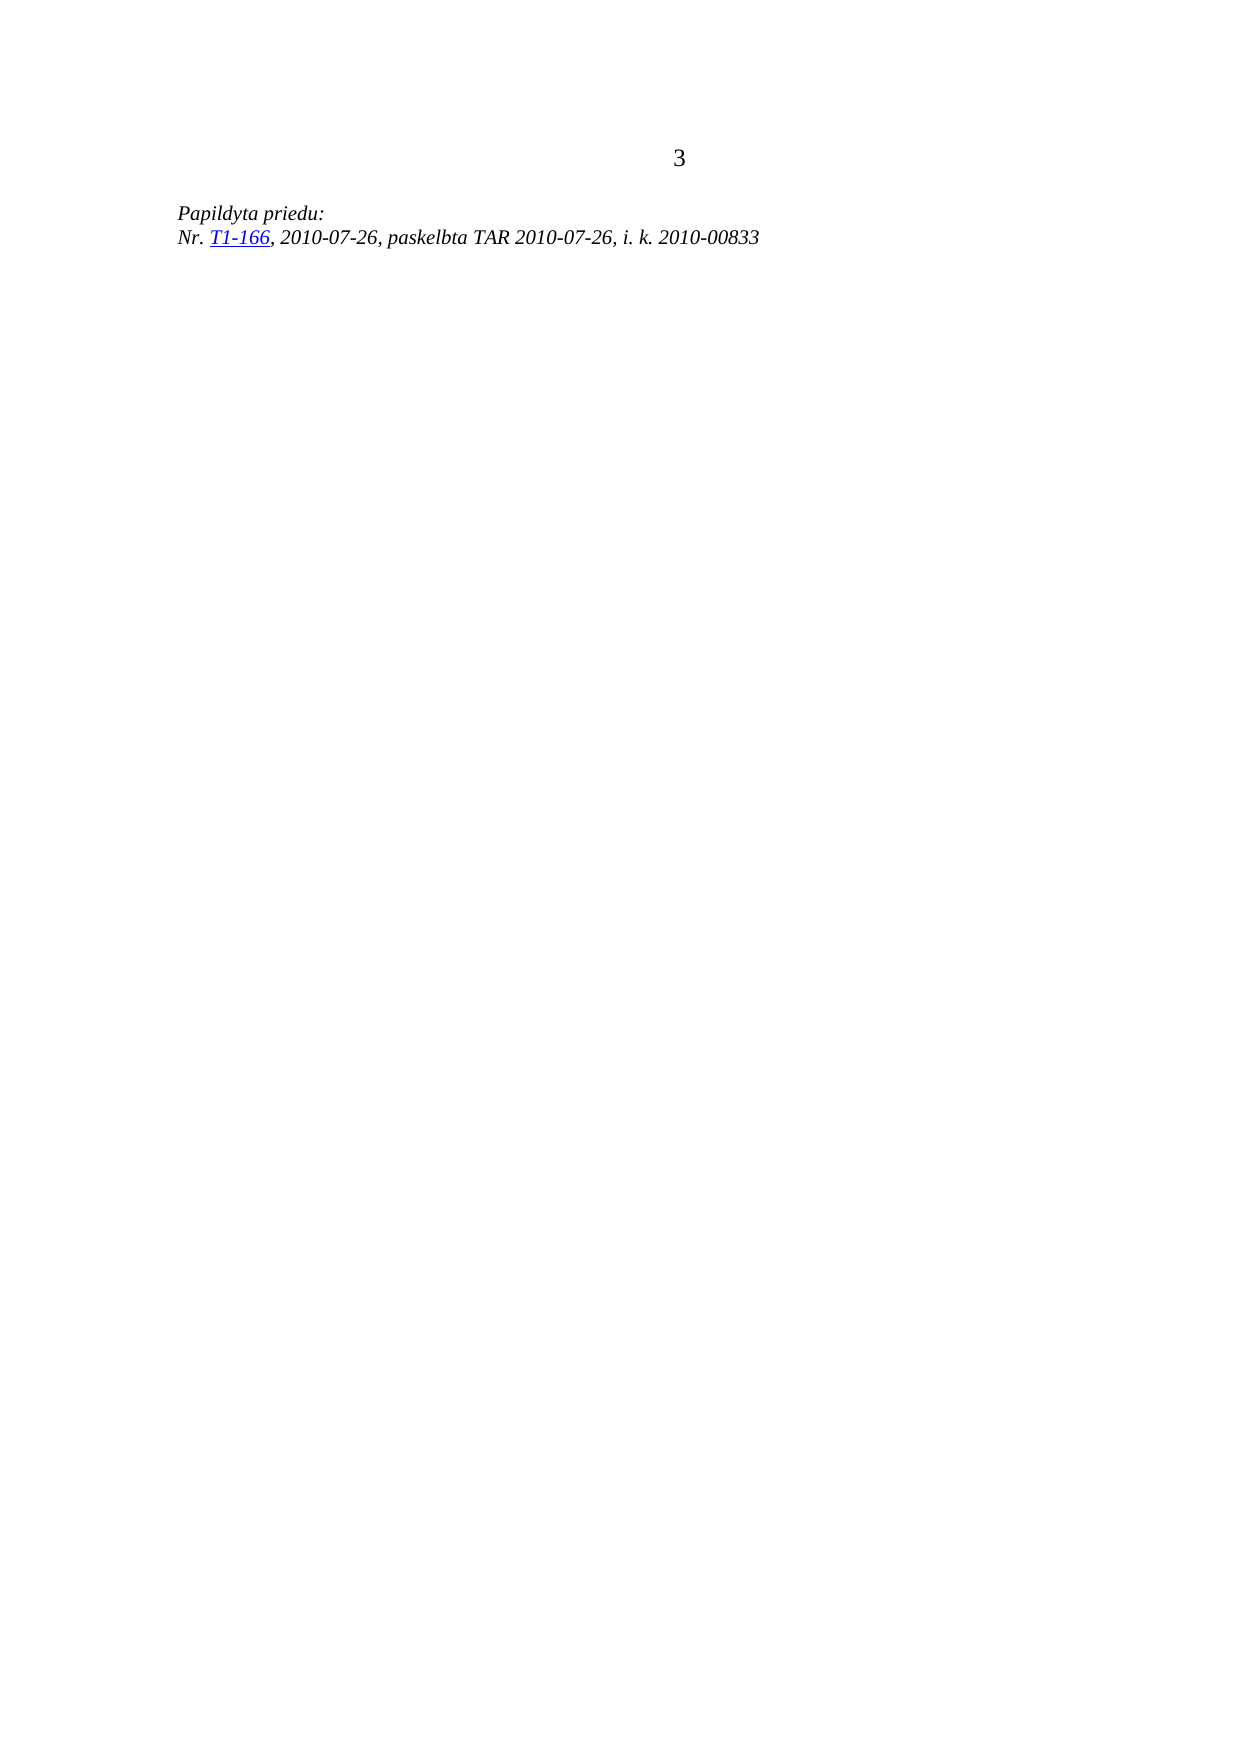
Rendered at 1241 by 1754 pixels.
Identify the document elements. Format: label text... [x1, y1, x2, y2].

text Papildyta priedu: [177, 201, 1181, 225]
text Nr. T1-166, 2010-07-26, paskelbta TAR 2010-07-26, i. k. 2010-00833 [177, 225, 1181, 249]
